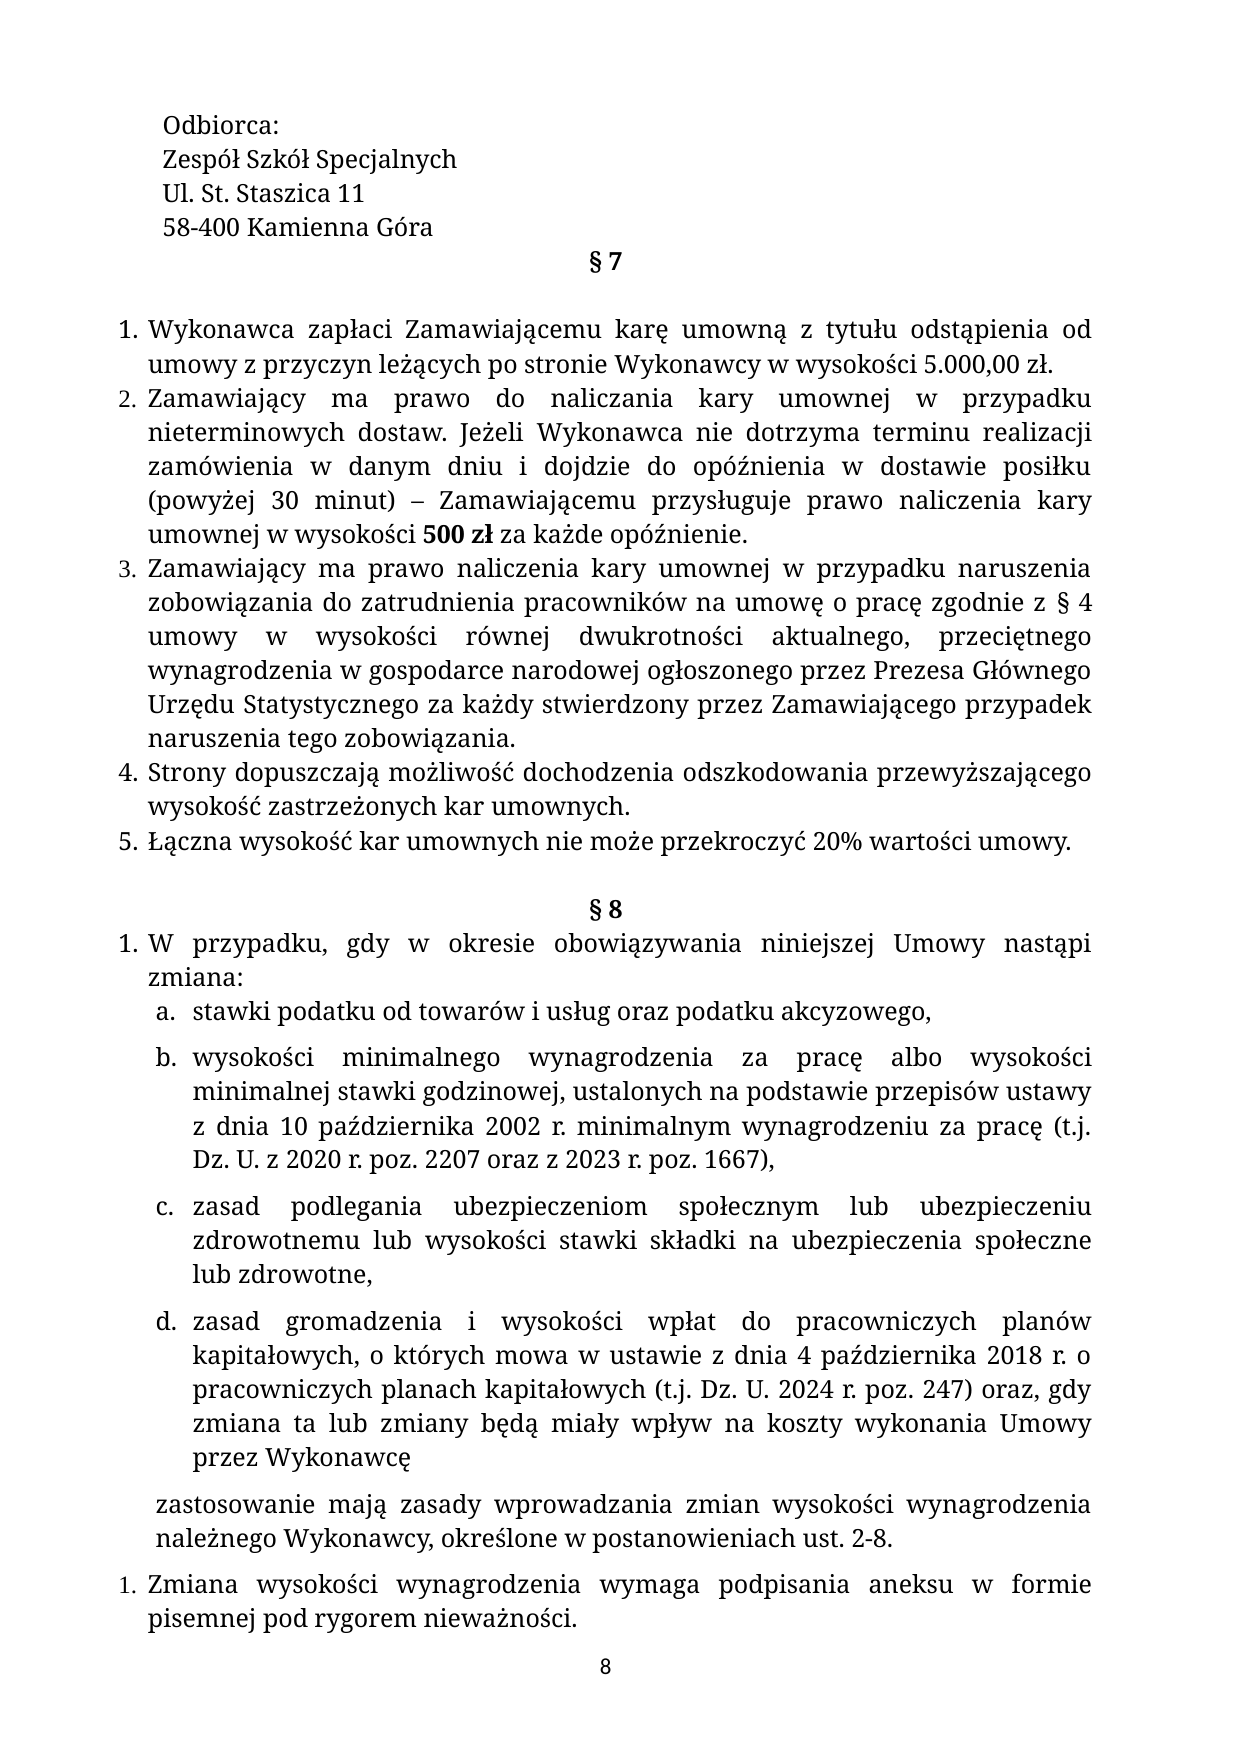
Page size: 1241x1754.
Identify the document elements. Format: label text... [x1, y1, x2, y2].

list Zamawiający ma prawo do naliczania kary umownej w przypadku nieterminowych dostaw. Jeżeli Wykonawca nie dotrzyma terminu realizacji zamówienia w danym dniu i dojdzie do opóźnienia w dostawie posiłku (powyżej 30 minut) – Zamawiającemu przysługuje prawo naliczenia kary umownej w wysokości 500 zł za każde opóźnienie. [118, 380, 1092, 551]
text § 7 [118, 244, 1092, 278]
list Strony dopuszczają możliwość dochodzenia odszkodowania przewyższającego wysokość zastrzeżonych kar umownych. [118, 755, 1092, 823]
list wysokości minimalnego wynagrodzenia za pracę albo wysokości minimalnej stawki godzinowej, ustalonych na podstawie przepisów ustawy z dnia 10 października 2002 r. minimalnym wynagrodzeniu za pracę (t.j. Dz. U. z 2020 r. poz. 2207 oraz z 2023 r. poz. 1667), [155, 1040, 1092, 1176]
list Wykonawca zapłaci Zamawiającemu karę umowną z tytułu odstąpienia od umowy z przyczyn leżących po stronie Wykonawcy w wysokości 5.000,00 zł. [118, 312, 1092, 380]
text Ul. St. Staszica 11 [118, 176, 1092, 210]
text zastosowanie mają zasady wprowadzania zmian wysokości wynagrodzenia należnego Wykonawcy, określone w postanowieniach ust. 2-8. [155, 1486, 1092, 1554]
text Odbiorca: [118, 108, 1092, 142]
text 58-400 Kamienna Góra [118, 210, 1092, 244]
list zasad gromadzenia i wysokości wpłat do pracowniczych planów kapitałowych, o których mowa w ustawie z dnia 4 października 2018 r. o pracowniczych planach kapitałowych (t.j. Dz. U. 2024 r. poz. 247) oraz, gdy zmiana ta lub zmiany będą miały wpływ na koszty wykonania Umowy przez Wykonawcę [155, 1303, 1092, 1474]
list Łączna wysokość kar umownych nie może przekroczyć 20% wartości umowy. [118, 823, 1092, 857]
list stawki podatku od towarów i usług oraz podatku akcyzowego, [155, 993, 1092, 1027]
list Zmiana wysokości wynagrodzenia wymaga podpisania aneksu w formie pisemnej pod rygorem nieważności. [118, 1567, 1092, 1635]
text Zespół Szkół Specjalnych [118, 142, 1092, 176]
list zasad podlegania ubezpieczeniom społecznym lub ubezpieczeniu zdrowotnemu lub wysokości stawki składki na ubezpieczenia społeczne lub zdrowotne, [155, 1189, 1092, 1291]
text § 8 [118, 891, 1092, 925]
list W przypadku, gdy w okresie obowiązywania niniejszej Umowy nastąpi zmiana: [118, 925, 1092, 993]
list Zamawiający ma prawo naliczenia kary umownej w przypadku naruszenia zobowiązania do zatrudnienia pracowników na umowę o pracę zgodnie z § 4 umowy w wysokości równej dwukrotności aktualnego, przeciętnego wynagrodzenia w gospodarce narodowej ogłoszonego przez Prezesa Głównego Urzędu Statystycznego za każdy stwierdzony przez Zamawiającego przypadek naruszenia tego zobowiązania. [118, 551, 1092, 755]
